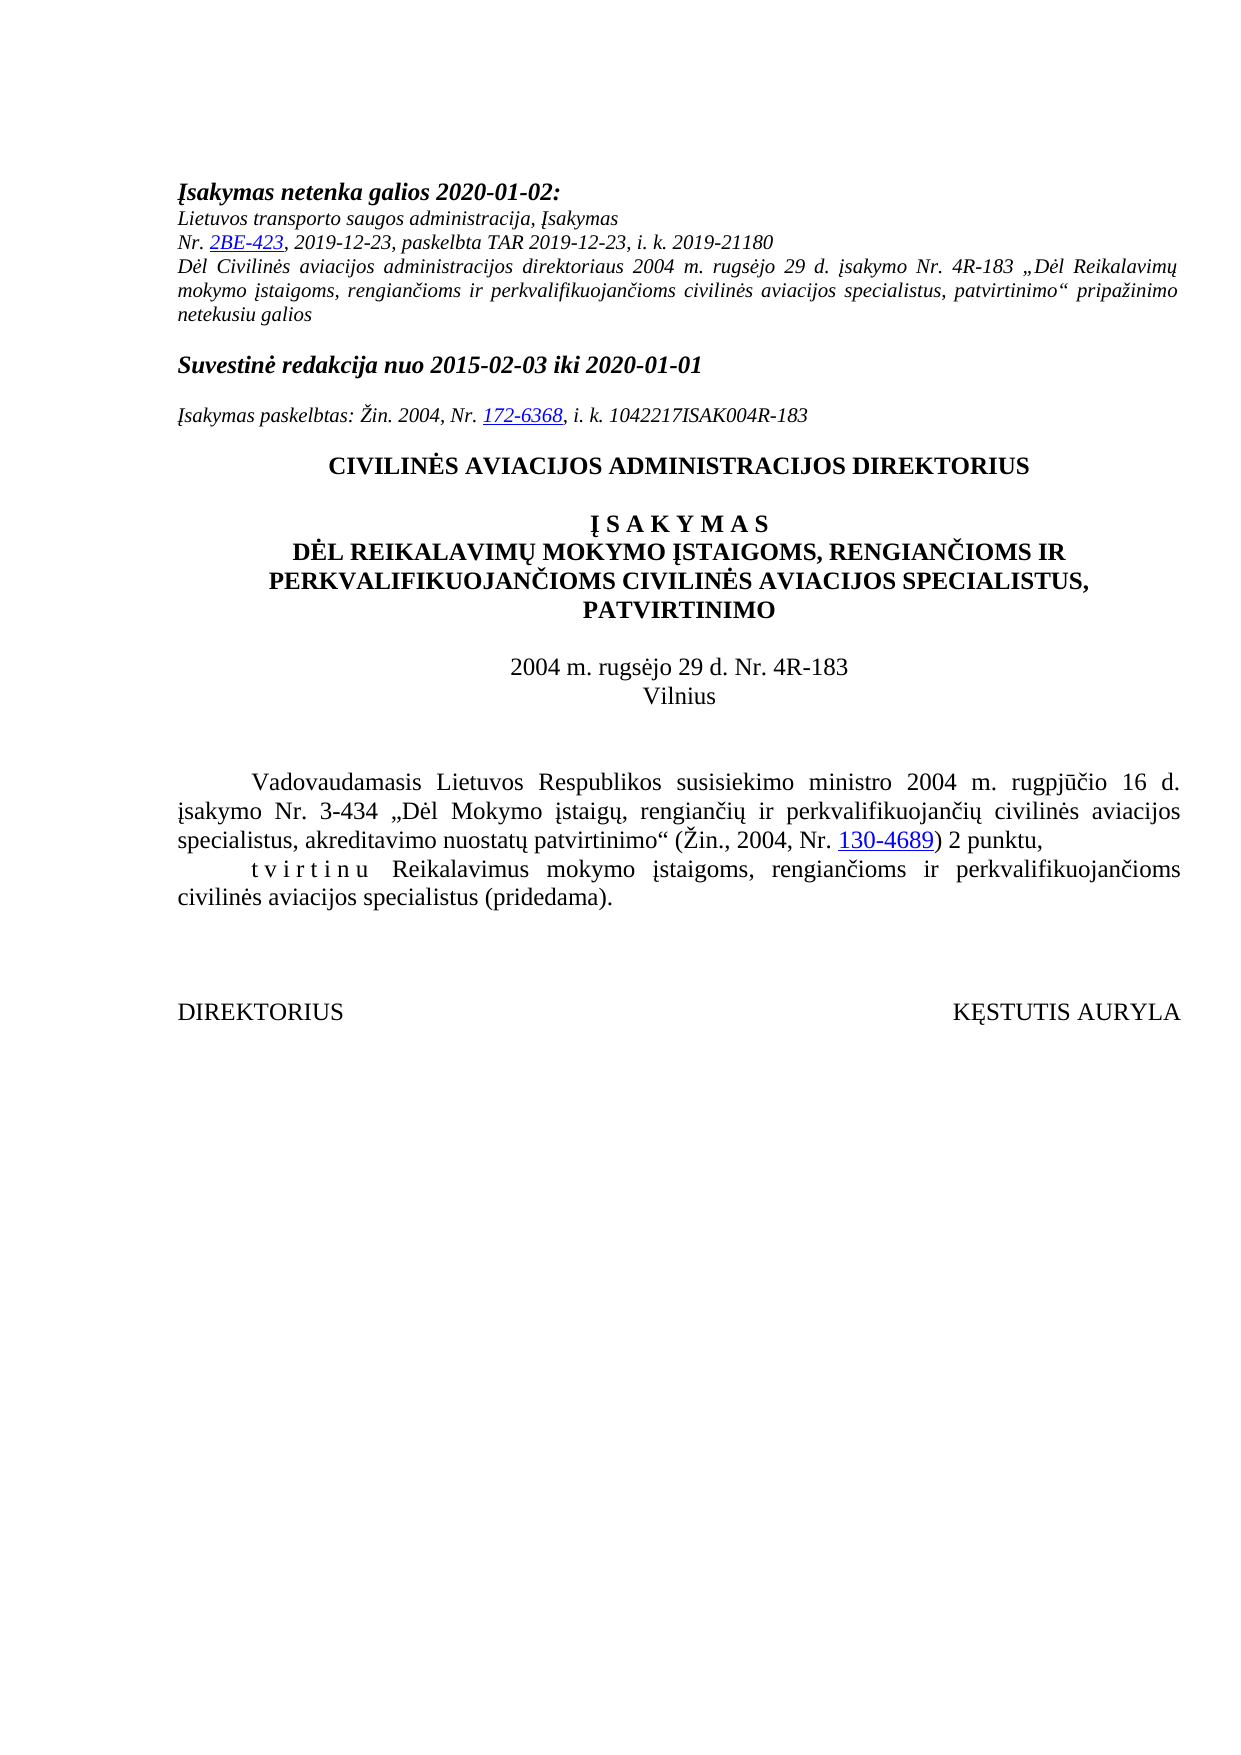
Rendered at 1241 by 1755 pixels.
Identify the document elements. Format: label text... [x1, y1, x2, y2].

text Suvestinė redakcija nuo 2015-02-03 iki 2020-01-01 [177, 350, 1181, 379]
text Į S A K Y M A S [177, 509, 1181, 537]
text 2004 m. rugsėjo 29 d. Nr. 4R-183 [177, 652, 1181, 681]
text Vadovaudamasis Lietuvos Respublikos susisiekimo ministro 2004 m. rugpjūčio 16 d. įsakymo Nr. 3-434 „Dėl mokymo įstaigų, rengiančių ir perkvalifikuojančių civilinės aviacijos specialistus, akreditavimo nuostatų patvirtinimo“ (Žin., 2004, Nr. 130-4689) 2 punktu, [177, 767, 1181, 854]
text Vilnius [177, 681, 1181, 710]
text Dėl Civilinės aviacijos administracijos direktoriaus 2004 m. rugsėjo 29 d. įsakymo Nr. 4R-183 „Dėl Reikalavimų mokymo įstaigoms, rengiančioms ir perkvalifikuojančioms civilinės aviacijos specialistus, patvirtinimo“ pripažinimo netekusiu galios [177, 254, 1181, 326]
text CIVILINĖS AVIACIJOS ADMINISTRACIJOS DIREKTORIUS [177, 451, 1181, 480]
text DĖL REIKALAVIMŲ MOKYMO ĮSTAIGOMS, RENGIANČIOMS IR PERKVALIFIKUOJANČIOMS CIVILINĖS AVIACIJOS SPECIALISTUS, PATVIRTINIMO [177, 537, 1181, 624]
text Įsakymas paskelbtas: Žin. 2004, Nr. 172-6368, i. k. 1042217ISAK004R-183 [177, 403, 1181, 427]
text Direktorius Kęstutis Auryla [177, 997, 1181, 1026]
text Nr. 2BE-423, 2019-12-23, paskelbta TAR 2019-12-23, i. k. 2019-21180 [177, 230, 1181, 254]
text tvirtinu Reikalavimus mokymo įstaigoms, rengiančioms ir perkvalifikuojančioms civilinės aviacijos specialistus (pridedama). [177, 854, 1181, 911]
text Lietuvos transporto saugos administracija, Įsakymas [177, 206, 1181, 230]
text Įsakymas netenka galios 2020-01-02: [177, 177, 1181, 206]
